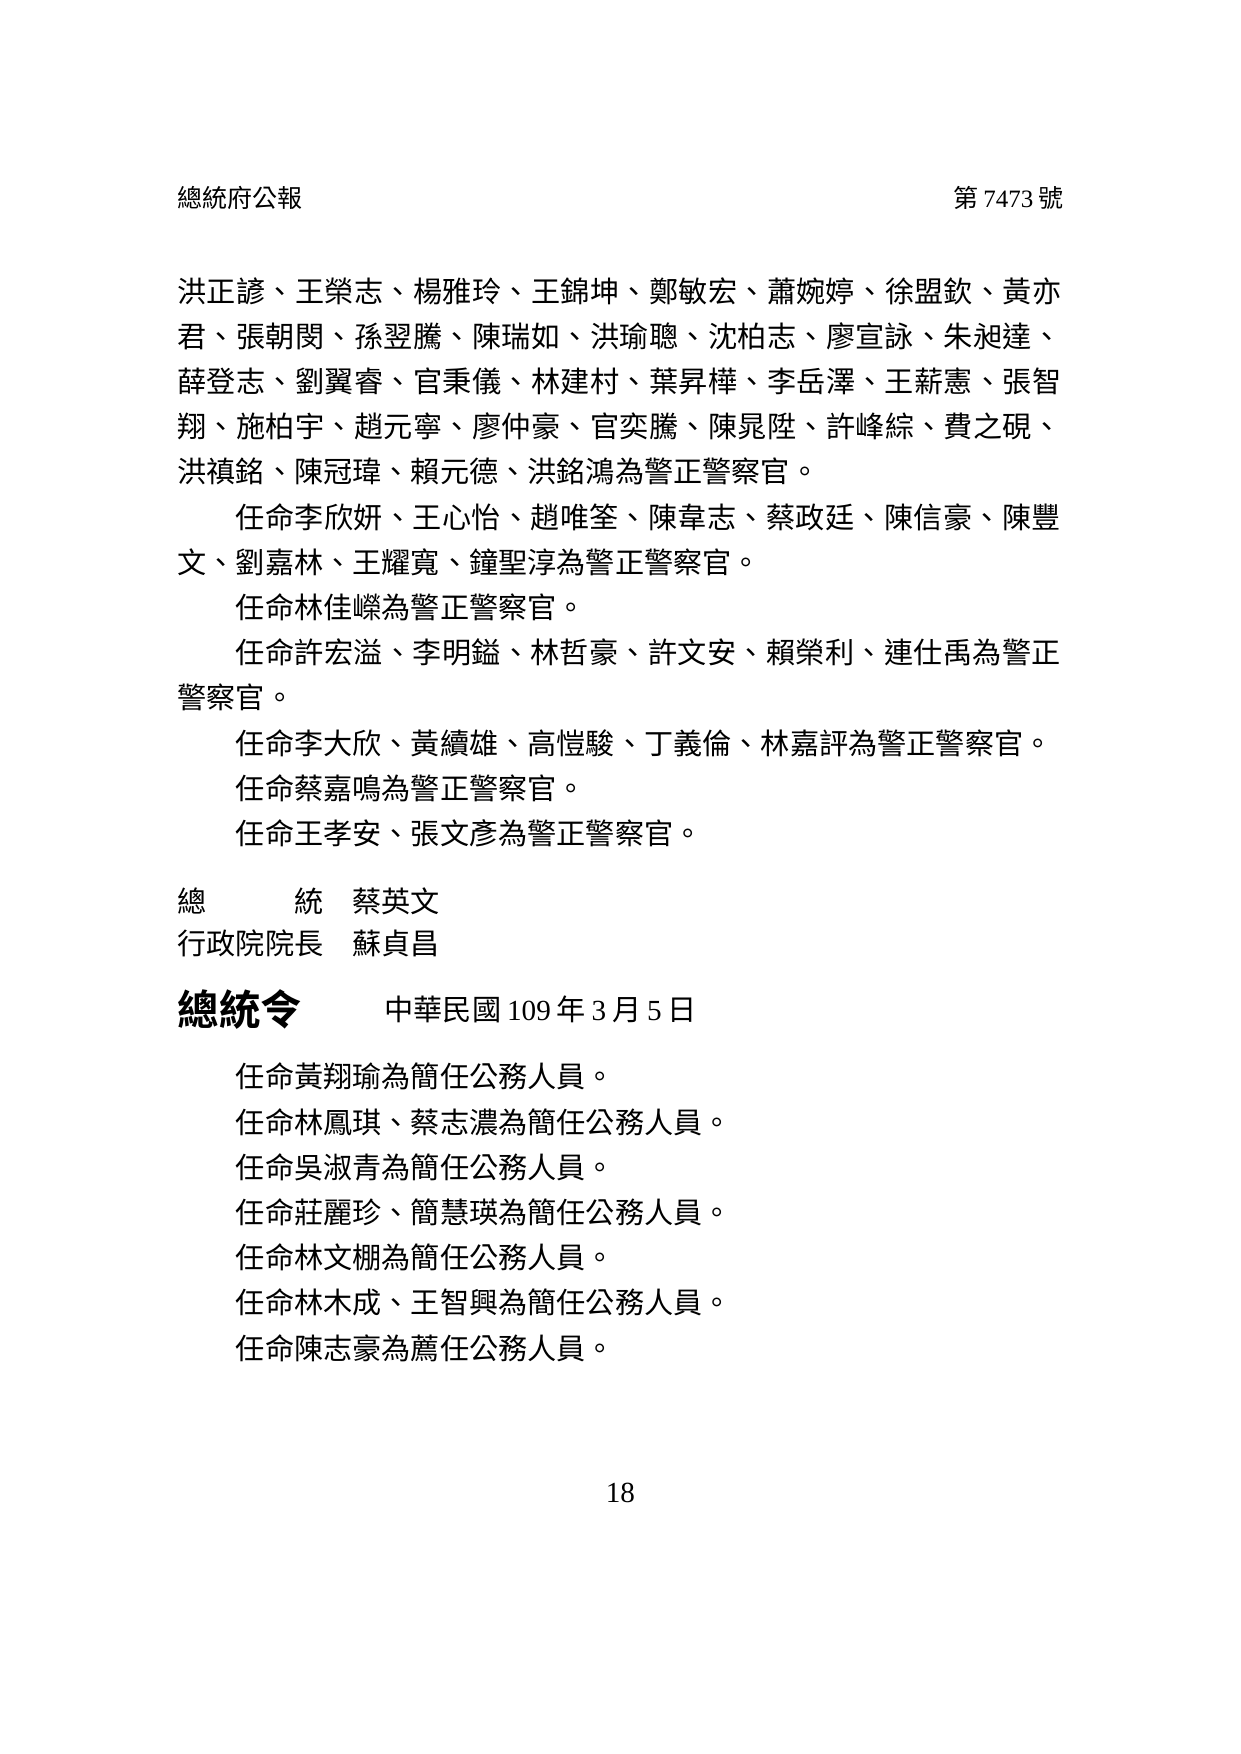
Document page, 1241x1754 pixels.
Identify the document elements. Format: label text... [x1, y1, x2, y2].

text 任命林佳嶸為警正警察官。 [177, 582, 1063, 627]
text 任命李欣妍、王心怡、趙唯筌、陳韋志、蔡政廷、陳信豪、陳豐文、劉嘉林、王耀寬、鐘聖淳為警正警察官。 [177, 492, 1063, 582]
text 任命林木成、王智興為簡任公務人員。 [177, 1278, 1063, 1323]
text 任命吳淑青為簡任公務人員。 [177, 1142, 1063, 1187]
table_header 總統令 [174, 963, 381, 1052]
text 任命許宏溢、李明鎰、林哲豪、許文安、賴榮利、連仕禹為警正警察官。 [177, 627, 1063, 718]
text 總 統 蔡英文 行政院院長 蘇貞昌 [177, 878, 1063, 963]
text 任命黃翔瑜為簡任公務人員。 [177, 1052, 1063, 1097]
text 任命林文棚為簡任公務人員。 [177, 1233, 1063, 1278]
text 洪正諺、王榮志、楊雅玲、王錦坤、鄭敏宏、蕭婉婷、徐盟欽、黃亦君、張朝閔、孫翌騰、陳瑞如、洪瑜聰、沈柏志、廖宣詠、朱昶達、薛登志、劉翼睿、官秉儀、林建村、葉昇樺、李岳澤、王薪憲、張智翔、施柏宇、趙元寧、廖仲豪、官奕騰、陳晁陞、許峰綜、費之硯、洪禛銘、陳冠瑋、賴元德、洪銘鴻為警正警察官。 [177, 266, 1063, 492]
text 任命王孝安、張文彥為警正警察官。 [177, 808, 1063, 853]
text 任命蔡嘉鳴為警正警察官。 [177, 763, 1063, 808]
text 任命莊麗珍、簡慧瑛為簡任公務人員。 [177, 1187, 1063, 1233]
text 任命林鳳琪、蔡志濃為簡任公務人員。 [177, 1097, 1063, 1142]
text 任命李大欣、黃續雄、高愷駿、丁義倫、林嘉評為警正警察官。 [177, 718, 1063, 763]
text 任命陳志豪為薦任公務人員。 [177, 1323, 1063, 1368]
table_header 中華民國109年3月5日 [381, 963, 877, 1052]
